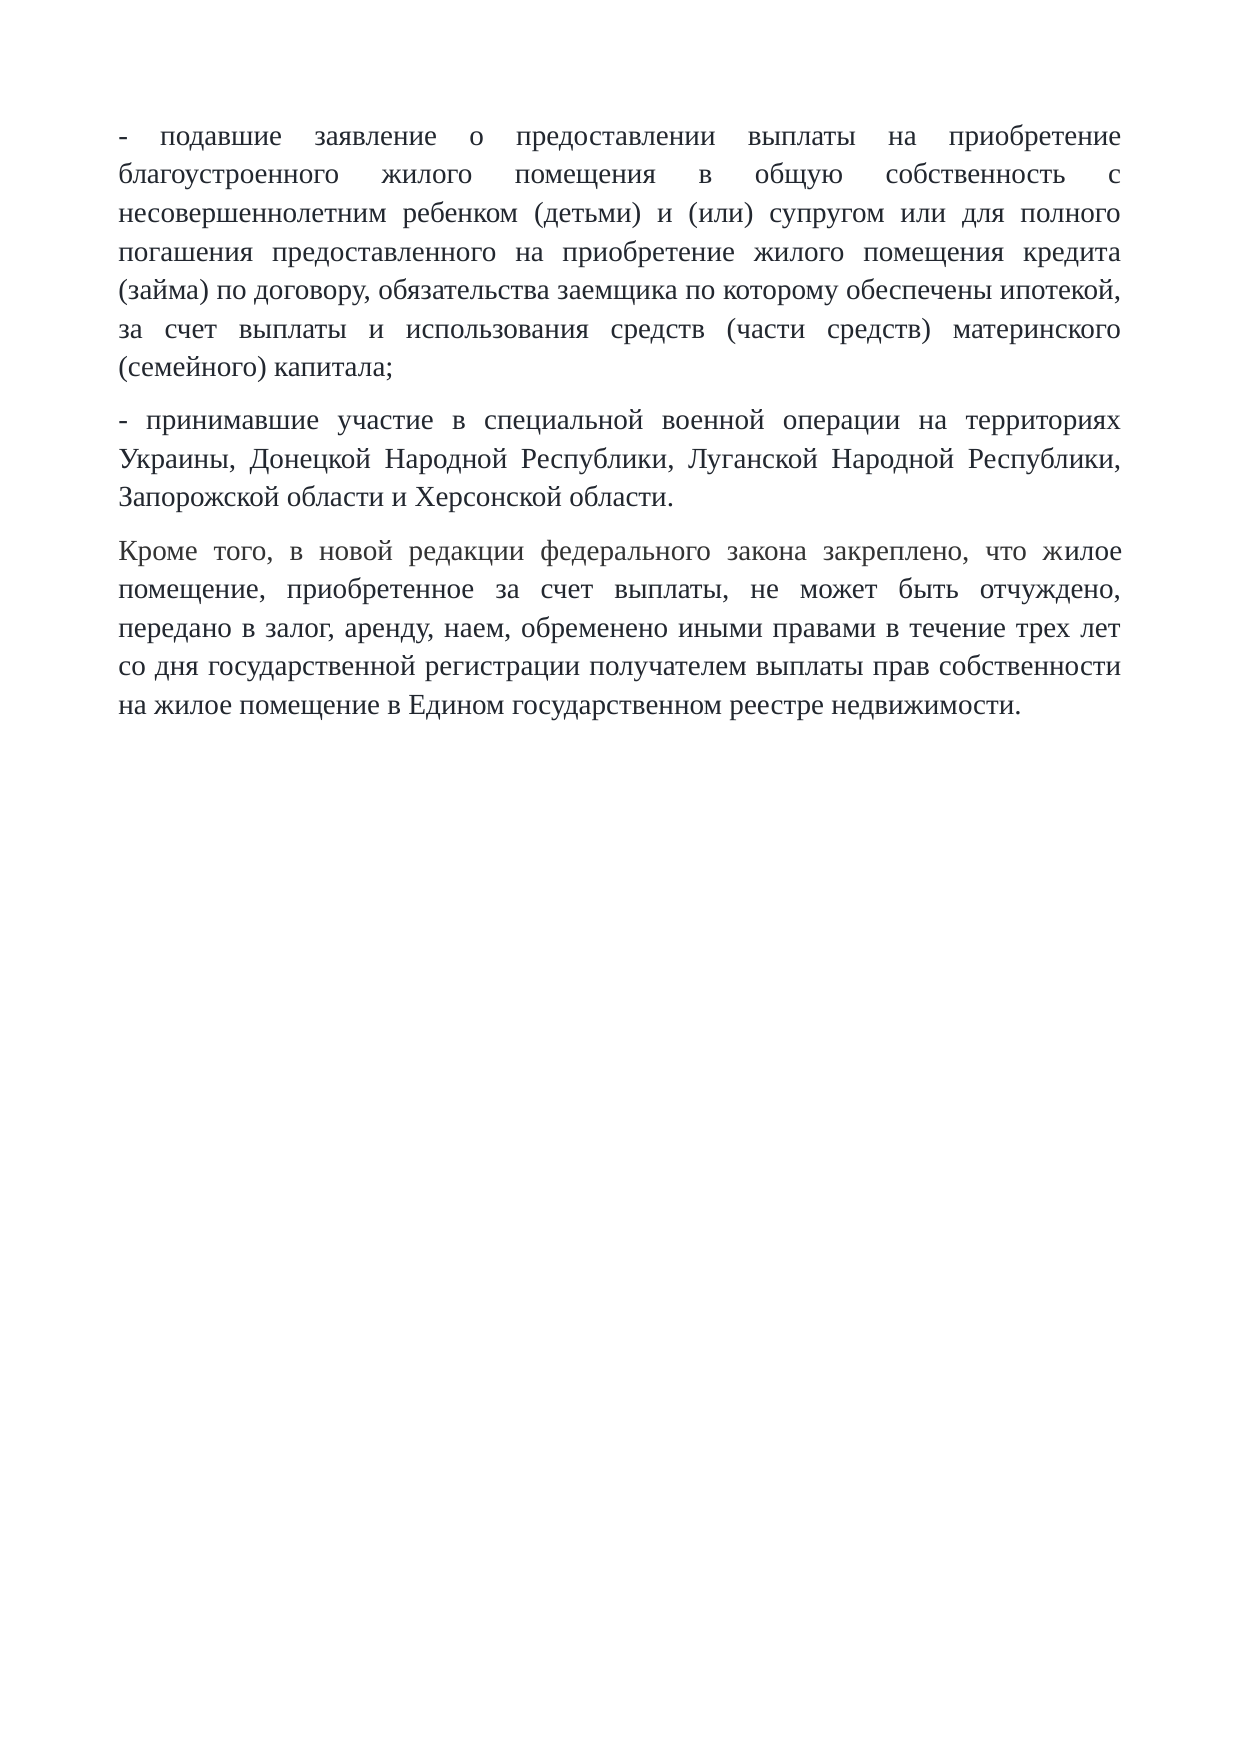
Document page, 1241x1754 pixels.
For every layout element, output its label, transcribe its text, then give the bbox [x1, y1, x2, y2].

text Кроме того, в новой редакции федерального закона закреплено, что жилое помещение, приобретенное за счет выплаты, не может быть отчуждено, передано в залог, аренду, наем, обременено иными правами в течение трех лет со дня государственной регистрации получателем выплаты прав собственности на жилое помещение в Едином государственном реестре недвижимости. [118, 533, 1122, 720]
text - подавшие заявление о предоставлении выплаты на приобретение благоустроенного жилого помещения в общую собственность с несовершеннолетним ребенком (детьми) и (или) супругом или для полного погашения предоставленного на приобретение жилого помещения кредита (займа) по договору, обязательства заемщика по которому обеспечены ипотекой, за счет выплаты и использования средств (части средств) материнского (семейного) капитала; [118, 118, 1122, 383]
text - принимавшие участие в специальной военной операции на территориях Украины, Донецкой Народной Республики, Луганской Народной Республики, Запорожской области и Херсонской области. [118, 402, 1122, 513]
